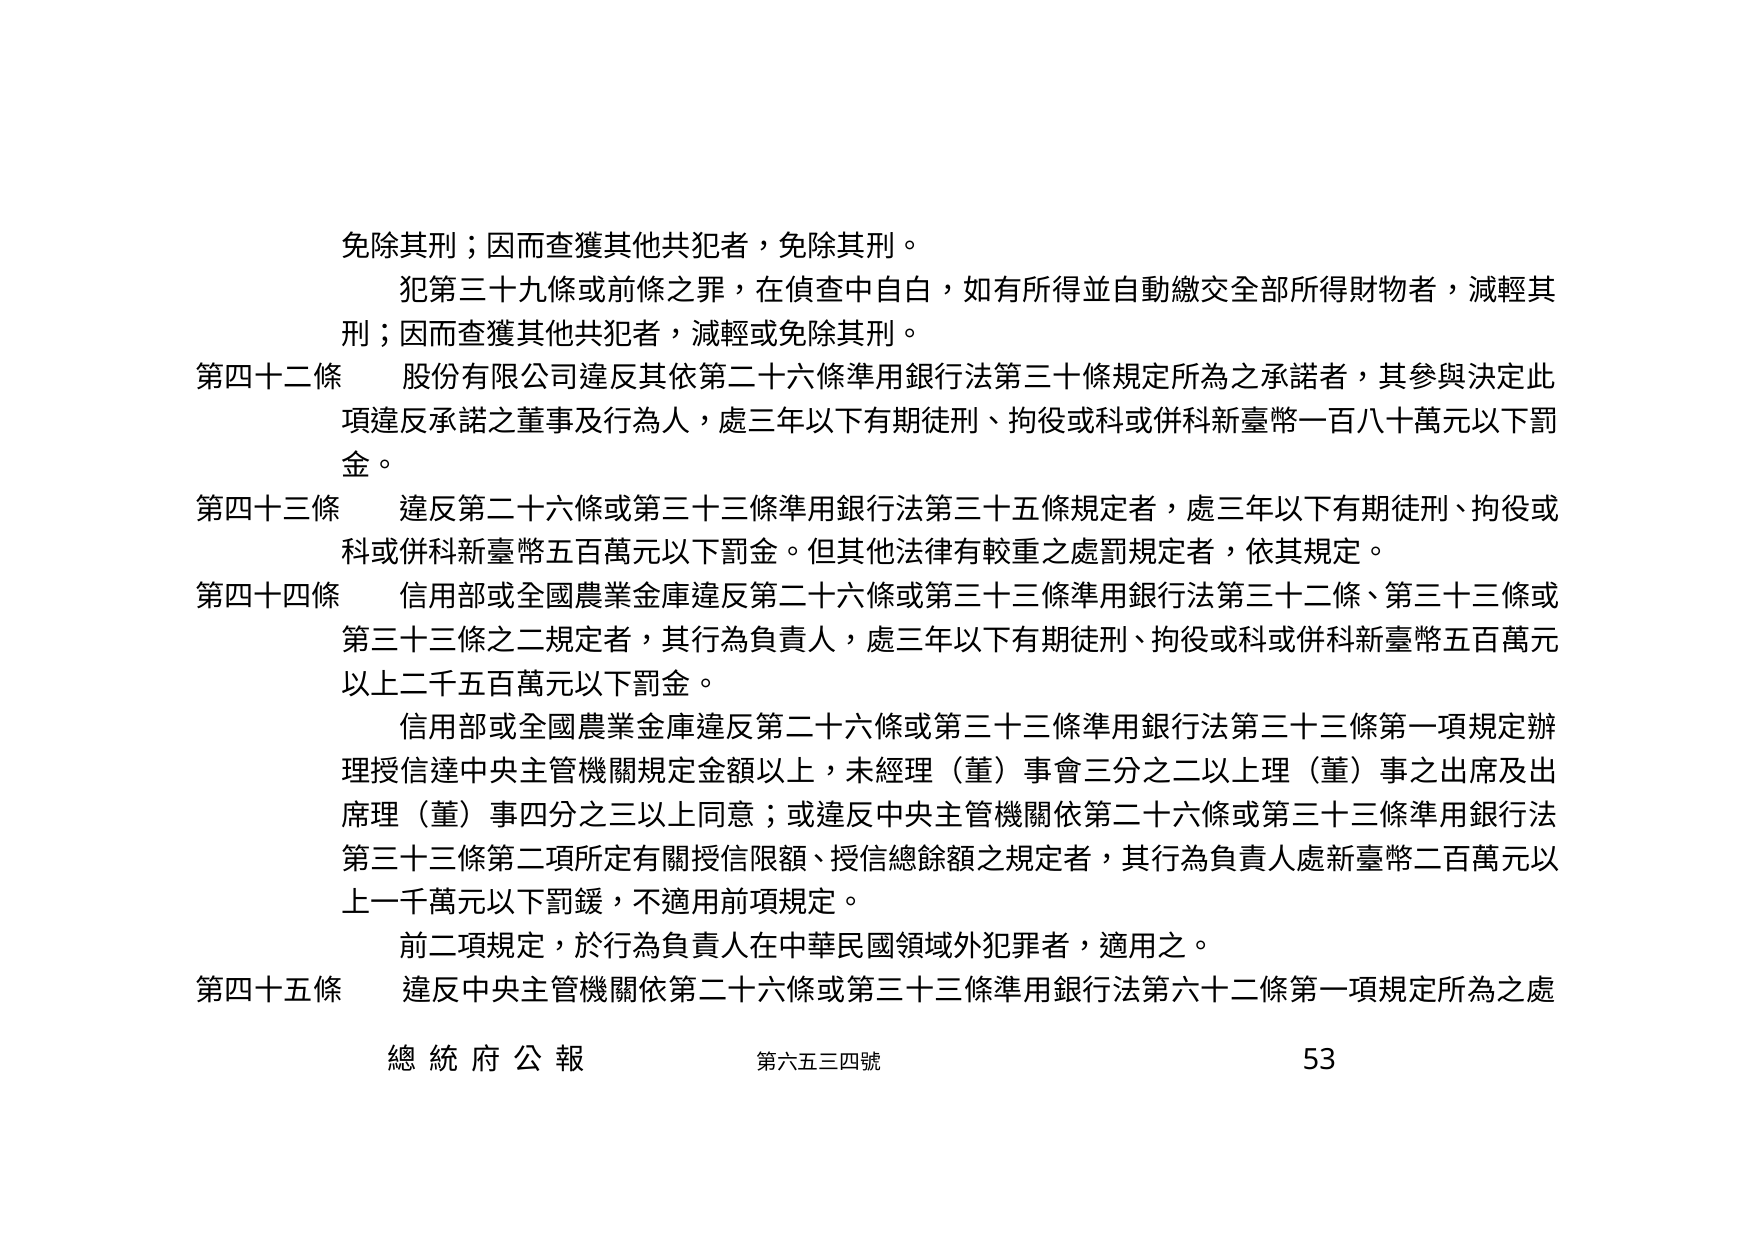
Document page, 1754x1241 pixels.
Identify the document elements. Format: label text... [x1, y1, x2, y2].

text 第四十四條 信用部或全國農業金庫違反第二十六條或第三十三條準用銀行法第三十二條、第三十三條或第三十三條之二規定者，其行為負責人，處三年以下有期徒刑、拘役或科或併科新臺幣五百萬元以上二千五百萬元以下罰金。 [195, 572, 1559, 703]
text 第四十五條 違反中央主管機關依第二十六條或第三十三條準用銀行法第六十二條第一項規定所為之處 [195, 965, 1559, 1009]
text 犯第三十九條或前條之罪，在偵查中自白，如有所得並自動繳交全部所得財物者，減輕其刑；因而查獲其他共犯者，減輕或免除其刑。 [341, 265, 1559, 353]
text 免除其刑；因而查獲其他共犯者，免除其刑。 [195, 222, 1559, 265]
text 第四十三條 違反第二十六條或第三十三條準用銀行法第三十五條規定者，處三年以下有期徒刑、拘役或科或併科新臺幣五百萬元以下罰金。但其他法律有較重之處罰規定者，依其規定。 [195, 484, 1559, 572]
text 第四十二條 股份有限公司違反其依第二十六條準用銀行法第三十條規定所為之承諾者，其參與決定此項違反承諾之董事及行為人，處三年以下有期徒刑、拘役或科或併科新臺幣一百八十萬元以下罰金。 [195, 353, 1559, 484]
text 信用部或全國農業金庫違反第二十六條或第三十三條準用銀行法第三十三條第一項規定辦理授信達中央主管機關規定金額以上，未經理（董）事會三分之二以上理（董）事之出席及出席理（董）事四分之三以上同意；或違反中央主管機關依第二十六條或第三十三條準用銀行法第三十三條第二項所定有關授信限額、授信總餘額之規定者，其行為負責人處新臺幣二百萬元以上一千萬元以下罰鍰，不適用前項規定。 [341, 703, 1559, 922]
text 前二項規定，於行為負責人在中華民國領域外犯罪者，適用之。 [341, 922, 1559, 965]
